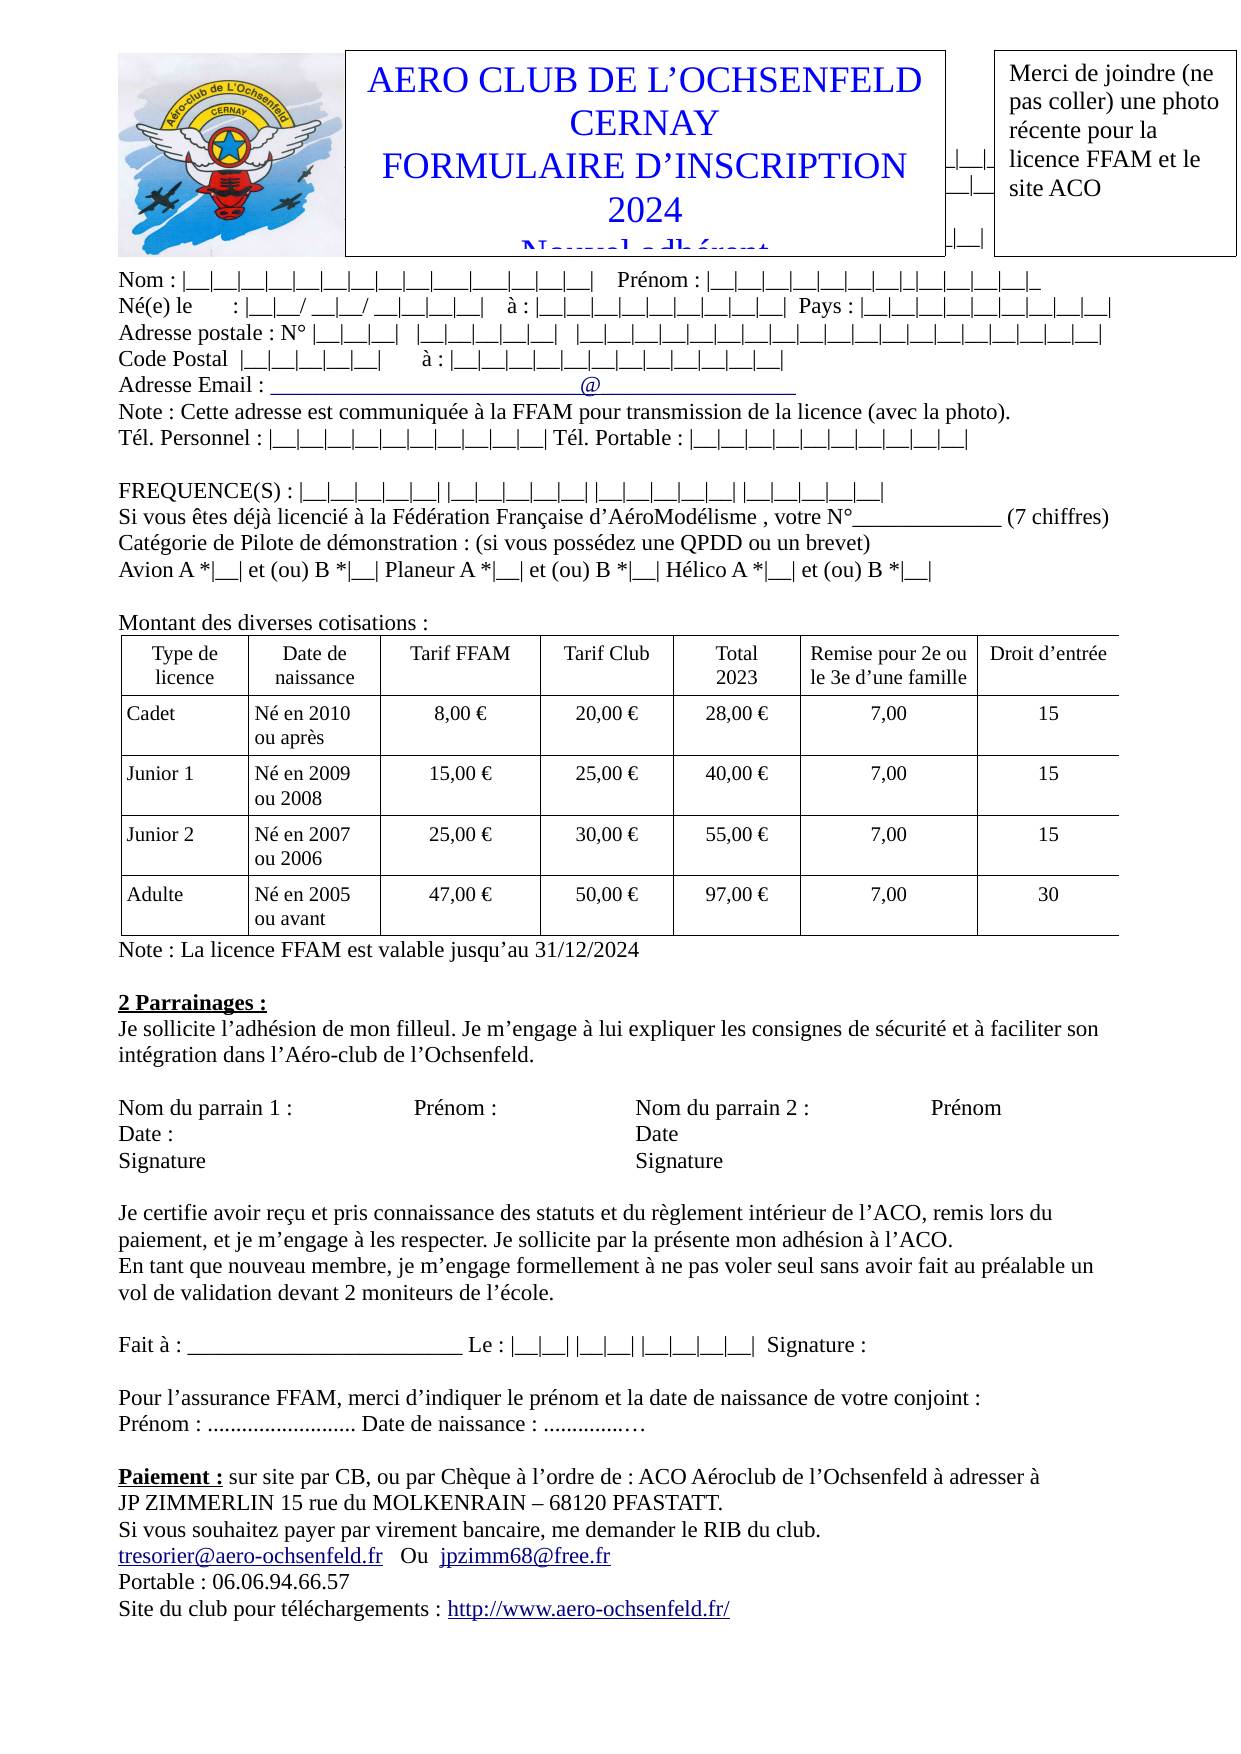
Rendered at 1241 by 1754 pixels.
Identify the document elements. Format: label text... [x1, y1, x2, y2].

text Merci de joindre (ne pas coller) une photo récente pour la licence FFAM et le site ACO [1009, 58, 1221, 201]
table_cell 15 [978, 816, 1119, 875]
table_cell 55,00 € [674, 816, 800, 875]
table_cell 15 [978, 696, 1119, 755]
text Fait à : ________________________ Le : |__|__| |__|__| |__|__|__|__| Signature : [118, 1331, 1122, 1358]
table_cell 7,00 [801, 696, 977, 755]
table_cell 25,00 € [381, 816, 540, 875]
text FORMULAIRE D’INSCRIPTION 2024 [360, 144, 929, 230]
table_cell Junior 2 [122, 816, 248, 875]
text JP ZIMMERLIN 15 rue du MOLKENRAIN – 68120 PFASTATT. [118, 1489, 1122, 1516]
table_cell 47,00 € [381, 876, 540, 935]
table_cell Adulte [122, 876, 248, 935]
table_cell 7,00 [801, 816, 977, 875]
text Prénom : .......................... Date de naissance : ..............… [118, 1410, 1122, 1437]
text Portable : 06.06.94.66.57 [118, 1568, 1122, 1595]
table_header Remise pour 2e ou le 3e d’une famille [801, 636, 977, 695]
text Catégorie de Pilote de démonstration : (si vous possédez une QPDD ou un brevet) [118, 529, 1122, 556]
text Nouvel adhérent [360, 230, 929, 249]
text Date : Date [118, 1120, 1122, 1147]
text Nom : |__|__|__|__|__|__|__|__|__|___|___|__|__|__| Prénom : |__|__|__|__|__|__|__|_|__|__|__|__|_ [118, 266, 1122, 292]
table_cell Junior 1 [122, 756, 248, 815]
table_header Droit d’entrée [978, 636, 1119, 695]
table_header Tarif FFAM [381, 636, 540, 695]
text Code Postal |__|__|__|__|__| à : |__|__|__|__|__|__|__|__|__|__|__|__| [118, 345, 1122, 371]
table_cell 97,00 € [674, 876, 800, 935]
text Né(e) le : |__|__/ __|__/ __|__|__|__| à : |__|__|__|__|__|__|__|__|__| Pays : |__|__|__|__|__|__|__|__|__| [118, 292, 1122, 319]
text CERNAY [360, 101, 929, 144]
text tresorier@aero-ochsenfeld.fr Ou jpzimm68@free.fr [118, 1542, 1122, 1568]
text Note : La licence FFAM est valable jusqu’au 31/12/2024 [118, 936, 1122, 962]
text Montant des diverses cotisations : [118, 608, 1122, 635]
table_cell Né en 2005 ou avant [249, 876, 380, 935]
text Note : Cette adresse est communiquée à la FFAM pour transmission de la licence (avec la photo). [118, 398, 1122, 424]
text intégration dans l’Aéro-club de l’Ochsenfeld. [118, 1041, 1122, 1068]
text Si vous êtes déjà licencié à la Fédération Française d’AéroModélisme , votre N°_____________ (7 chiffres) [118, 503, 1122, 529]
text En tant que nouveau membre, je m’engage formellement à ne pas voler seul sans avoir fait au préalable un vol de validation devant 2 moniteurs de l’école. [118, 1252, 1122, 1305]
table_cell 30,00 € [541, 816, 673, 875]
text Je certifie avoir reçu et pris connaissance des statuts et du règlement intérieur de l’ACO, remis lors du paiement, et je m’engage à les respecter. Je sollicite par la présente mon adhésion à l’ACO. [118, 1199, 1122, 1252]
text Site du club pour téléchargements : http://www.aero-ochsenfeld.fr/ [118, 1595, 1122, 1621]
text Dépt : |__|__|__| Nationalité : |__|__|__|__|__|__|__|__|__| [946, 223, 994, 249]
table_header Type de licence [122, 636, 248, 695]
text AERO CLUB DE L’OCHSENFELD [360, 58, 929, 101]
table_cell 15 [978, 756, 1119, 815]
table_header Total 2023 [674, 636, 800, 695]
table_cell Né en 2010 ou après [249, 696, 380, 755]
table_cell 15,00 € [381, 756, 540, 815]
table_cell Cadet [122, 696, 248, 755]
table_cell 40,00 € [674, 756, 800, 815]
text 2 Parrainages : [118, 989, 1122, 1015]
table_cell 28,00 € [674, 696, 800, 755]
text Signature Signature [118, 1147, 1122, 1173]
text Je sollicite l’adhésion de mon filleul. Je m’engage à lui expliquer les consignes de sécurité et à faciliter son [118, 1015, 1122, 1041]
table_header Tarif Club [541, 636, 673, 695]
table_cell 25,00 € [541, 756, 673, 815]
table_cell 7,00 [801, 756, 977, 815]
table_cell 30 [978, 876, 1119, 935]
table_cell 50,00 € [541, 876, 673, 935]
text Nom du parrain 1 : Prénom : Nom du parrain 2 : Prénom [118, 1094, 1122, 1120]
text Paiement : sur site par CB, ou par Chèque à l’ordre de : ACO Aéroclub de l’Ochsenfeld à adresser à [118, 1463, 1122, 1489]
text Avion A *|__| et (ou) B *|__| Planeur A *|__| et (ou) B *|__| Hélico A *|__| et (ou) B *|__| [118, 556, 1122, 582]
text Pour l’assurance FFAM, merci d’indiquer le prénom et la date de naissance de votre conjoint : [118, 1384, 1122, 1410]
table_cell Né en 2007 ou 2006 [249, 816, 380, 875]
text Si vous souhaitez payer par virement bancaire, me demander le RIB du club. [118, 1516, 1122, 1542]
table_cell 20,00 € [541, 696, 673, 755]
table_header Date de naissance [249, 636, 380, 695]
text FREQUENCE(S) : |__|__|__|__|__| |__|__|__|__|__| |__|__|__|__|__| |__|__|__|__|__| [118, 477, 1122, 503]
table_cell Né en 2009 ou 2008 [249, 756, 380, 815]
text Tél. Personnel : |__|__|__|__|__|__|__|__|__|__| Tél. Portable : |__|__|__|__|__|__|__|__|__|__| [118, 424, 1122, 450]
table_cell 7,00 [801, 876, 977, 935]
text Adresse postale : N° |__|__|__| |__|__|__|__|__| |__|__|__|__|__|__|__|__|__|__|__|__|__|__|__|__|__|__|__| [118, 319, 1122, 345]
text Adresse Email : ___________________________@_________________ [118, 371, 1122, 398]
table_cell 8,00 € [381, 696, 540, 755]
